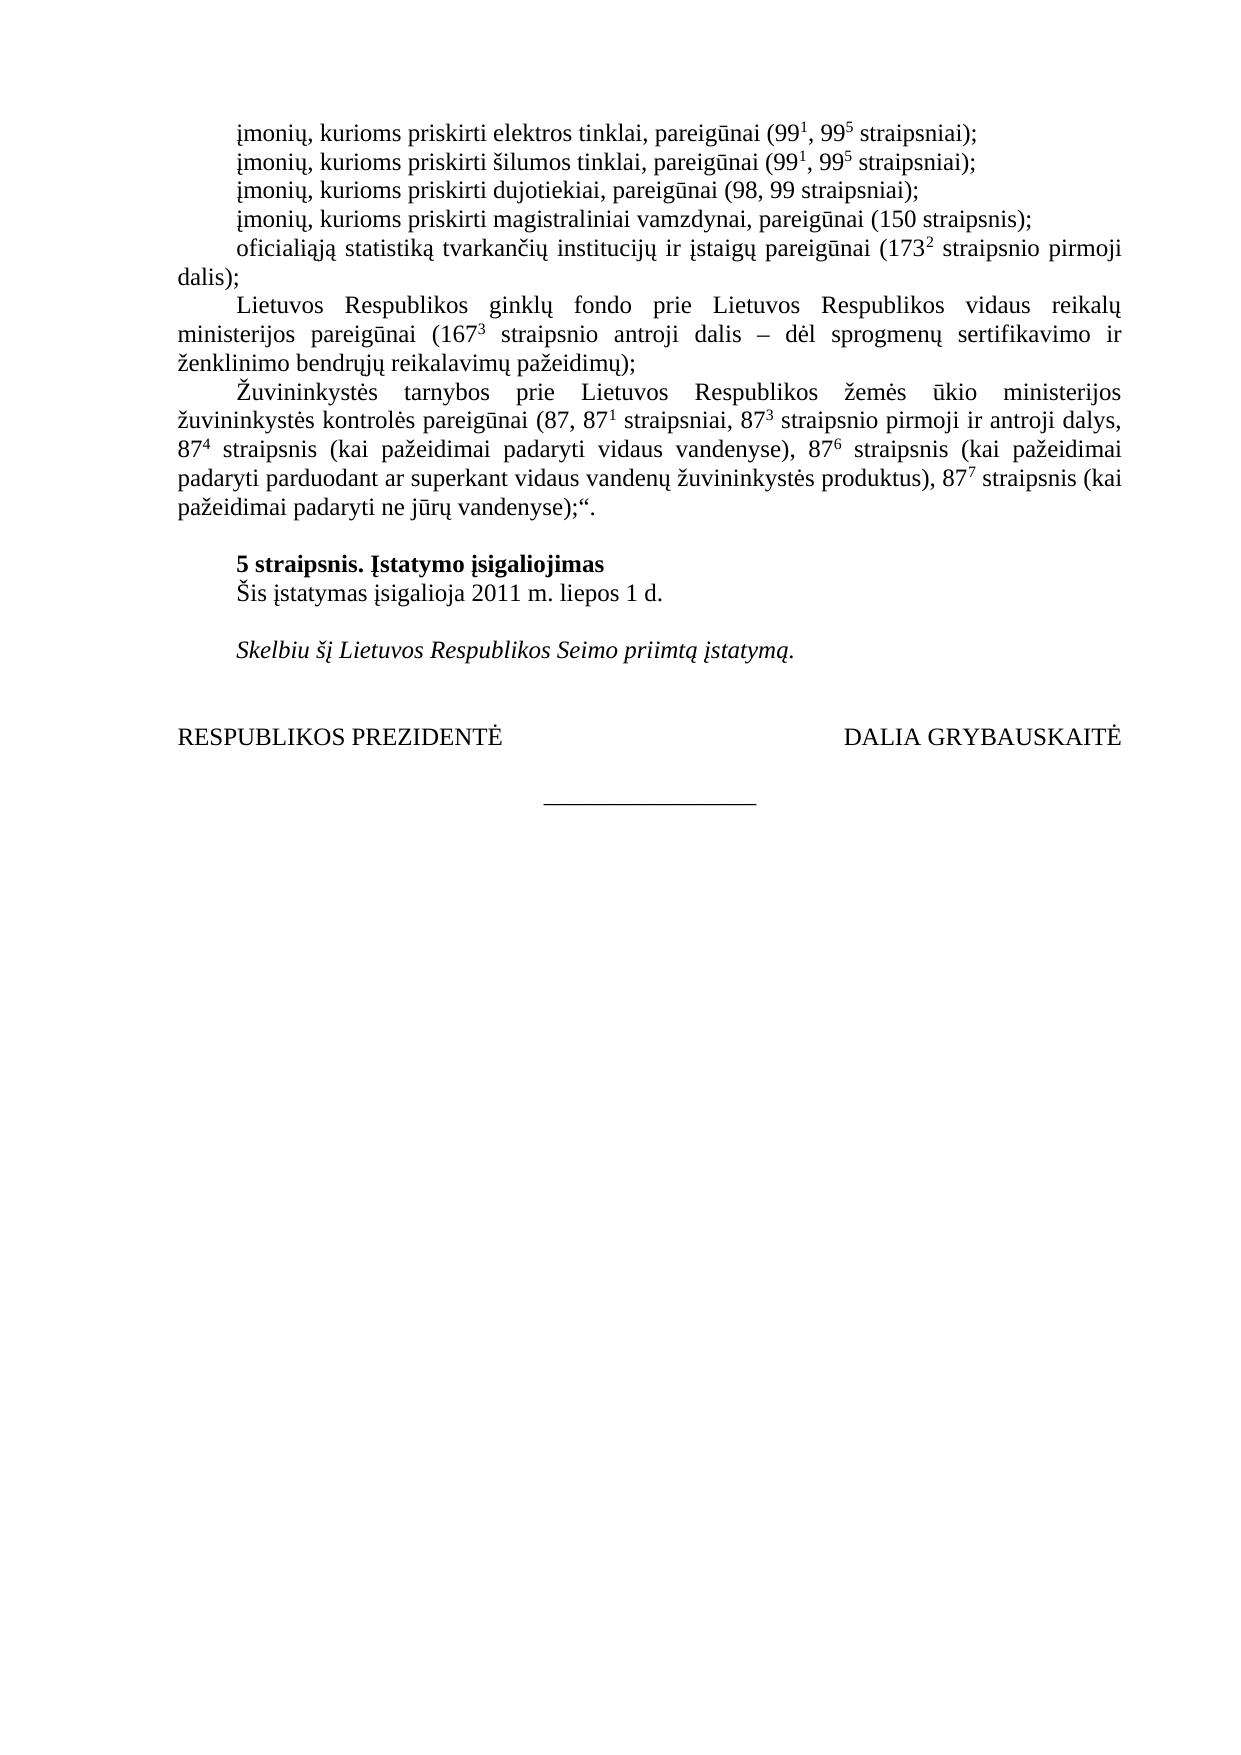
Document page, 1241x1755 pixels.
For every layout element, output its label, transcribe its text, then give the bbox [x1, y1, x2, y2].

text _________________ [177, 779, 1122, 808]
text Žuvininkystės tarnybos prie Lietuvos Respublikos žemės ūkio ministerijos žuvininkystės kontrolės pareigūnai (87, 871 straipsniai, 873 straipsnio pirmoji ir antroji dalys, 874 straipsnis (kai pažeidimai padaryti vidaus vandenyse), 876 straipsnis (kai pažeidimai padaryti parduodant ar superkant vidaus vandenų žuvininkystės produktus), 877 straipsnis (kai pažeidimai padaryti ne jūrų vandenyse);“. [177, 377, 1122, 521]
text 5 straipsnis. Įstatymo įsigaliojimas [177, 549, 1122, 578]
text Šis įstatymas įsigalioja 2011 m. liepos 1 d. [177, 578, 1122, 607]
text įmonių, kurioms priskirti magistraliniai vamzdynai, pareigūnai (150 straipsnis); [177, 204, 1122, 233]
text oficialiąją statistiką tvarkančių institucijų ir įstaigų pareigūnai (1732 straipsnio pirmoji dalis); [177, 233, 1122, 291]
text įmonių, kurioms priskirti elektros tinklai, pareigūnai (991, 995 straipsniai); [177, 118, 1122, 147]
text įmonių, kurioms priskirti dujotiekiai, pareigūnai (98, 99 straipsniai); [177, 176, 1122, 204]
text įmonių, kurioms priskirti šilumos tinklai, pareigūnai (991, 995 straipsniai); [177, 147, 1122, 176]
text RESPUBLIKOS PREZIDENTĖ DALIA GRYBAUSKAITĖ [177, 722, 1122, 751]
text Lietuvos Respublikos ginklų fondo prie Lietuvos Respublikos vidaus reikalų ministerijos pareigūnai (1673 straipsnio antroji dalis – dėl sprogmenų sertifikavimo ir ženklinimo bendrųjų reikalavimų pažeidimų); [177, 291, 1122, 377]
text Skelbiu šį Lietuvos Respublikos Seimo priimtą įstatymą. [177, 636, 1122, 664]
